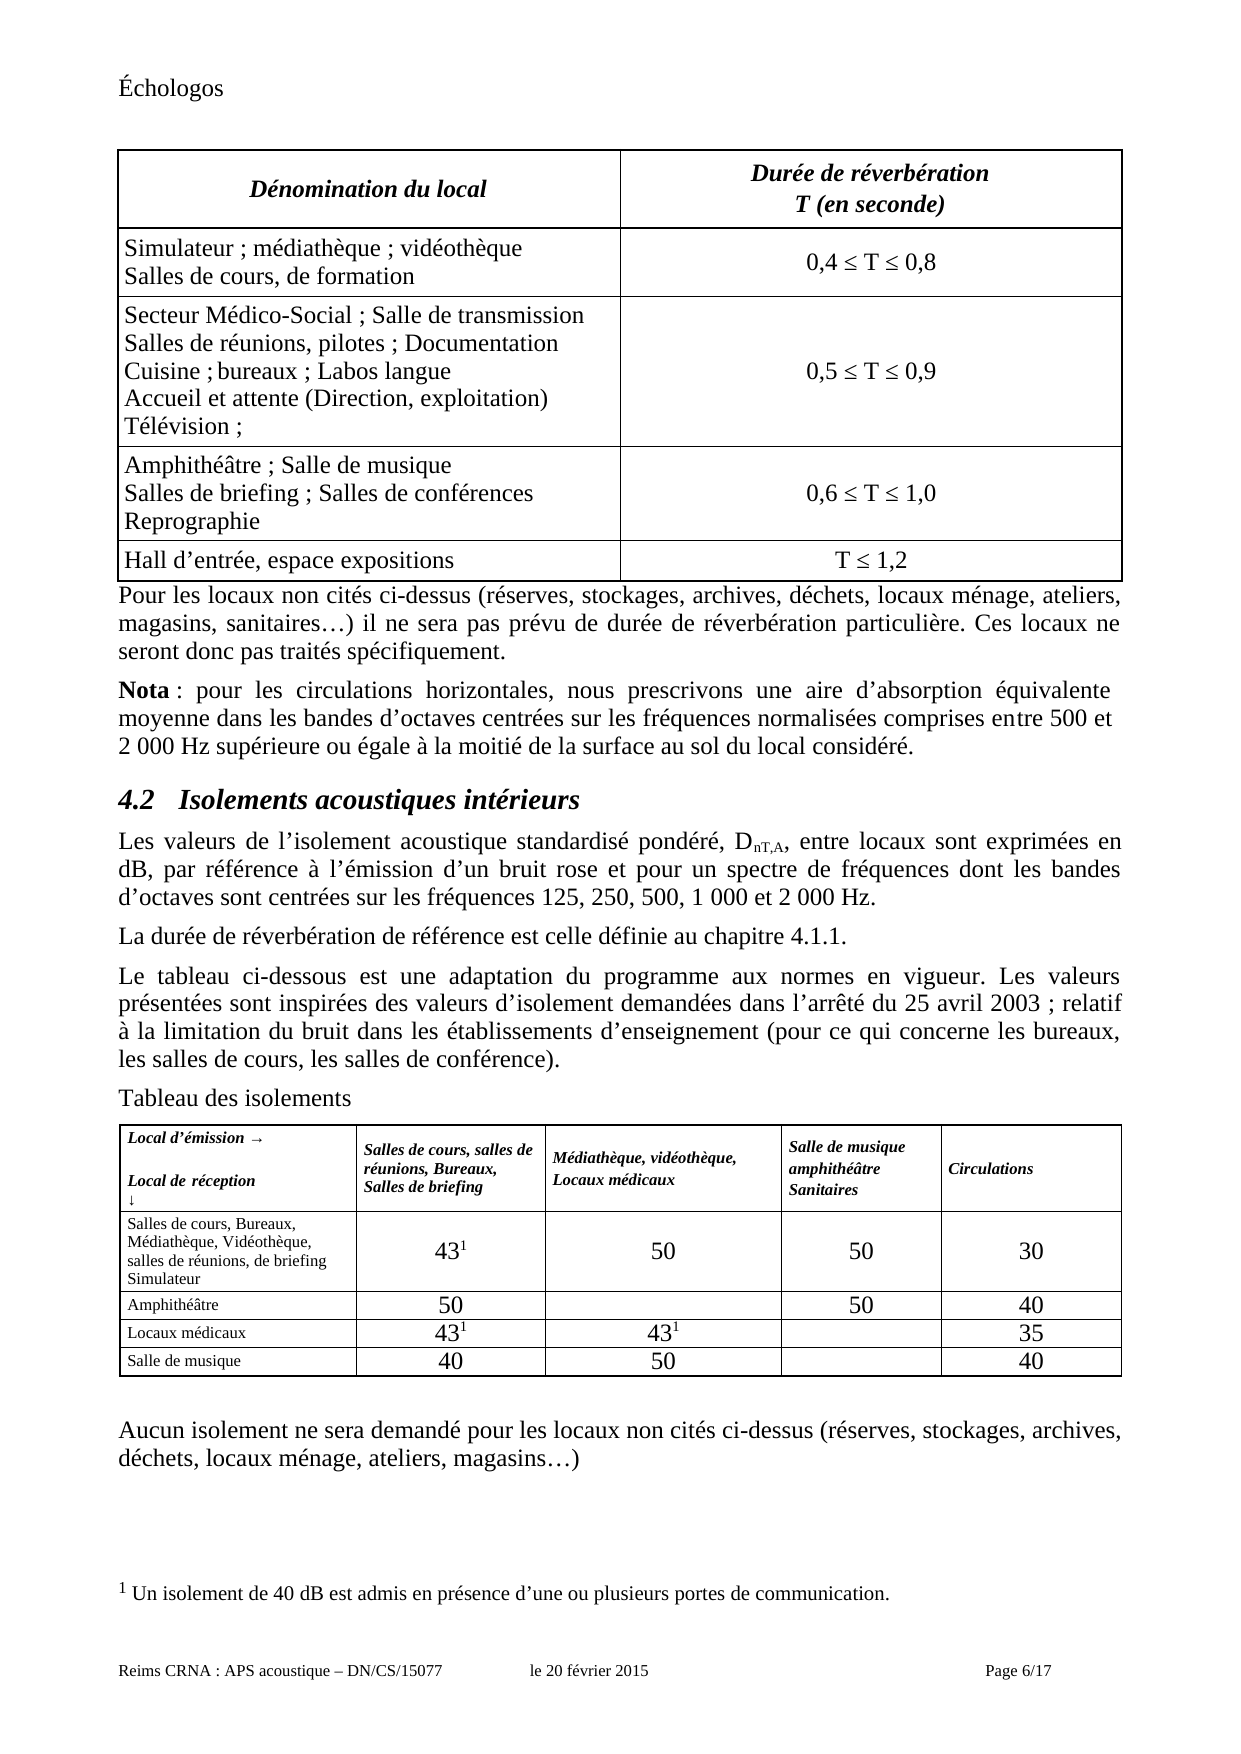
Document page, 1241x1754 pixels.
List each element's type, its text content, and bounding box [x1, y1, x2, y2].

text Aucun isolement ne sera demandé pour les locaux non cités ci-dessus (réserves, stockages, archives, déchets, locaux ménage, ateliers, magasins…) [118, 1416, 1122, 1471]
table_cell Amphithéâtre [121, 1292, 356, 1319]
table_cell Locaux médicaux [121, 1320, 356, 1347]
table_cell Amphithéâtre ; Salle de musique Salles de briefing ; Salles de conférences Reprographie [119, 447, 620, 540]
text Pour les locaux non cités ci-dessus (réserves, stockages, archives, déchets, locaux ménage, ateliers, magasins, sanitaires…) il ne sera pas prévu de durée de réverbération particulière. Ces locaux ne seront donc pas traités spécifiquement. [118, 582, 1122, 665]
table_cell [782, 1348, 941, 1374]
table_header Durée de réverbération T (en seconde) [621, 151, 1121, 227]
table_cell 30 [942, 1212, 1121, 1291]
table_header Salles de cours, salles de réunions, Bureaux, Salles de briefing [357, 1126, 545, 1211]
table_cell 50 [782, 1212, 941, 1291]
table_cell 431 [357, 1320, 545, 1347]
table_cell T ≤ 1,2 [621, 541, 1121, 579]
table_cell Hall d’entrée, espace expositions [119, 541, 620, 579]
text Nota : pour les circulations horizontales, nous prescrivons une aire d’absorption équivalente moyenne dans les bandes d’octaves centrées sur les fréquences normalisées comprises entre 500 et 2 000 Hz supérieure ou égale à la moitié de la surface au sol du local considéré. [118, 677, 1112, 760]
table_header Dénomination du local [119, 151, 620, 227]
table_cell 40 [942, 1292, 1121, 1319]
table_cell 43 [357, 1212, 545, 1291]
text Le tableau ci-dessous est une adaptation du programme aux normes en vigueur. Les valeurs présentées sont inspirées des valeurs d’isolement demandées dans l’arrêté du 25 avril 2003 ; relatif à la limitation du bruit dans les établissements d’enseignement (pour ce qui concerne les bureaux, les salles de cours, les salles de conférence). [118, 962, 1122, 1073]
table_cell Salle de musique [121, 1348, 356, 1374]
table_cell 0,4 ≤ T ≤ 0,8 [621, 229, 1121, 296]
table_cell 50 [357, 1292, 545, 1319]
table_cell 431 [546, 1320, 781, 1347]
table_cell 50 [546, 1348, 781, 1374]
table_cell 40 [942, 1348, 1121, 1374]
table_cell Salles de cours, Bureaux, Médiathèque, Vidéothèque, salles de réunions, de briefing Simulateur [121, 1212, 356, 1291]
table_cell 40 [357, 1348, 545, 1374]
table_cell 50 [782, 1292, 941, 1319]
text Les valeurs de l’isolement acoustique standardisé pondéré, DnT,A, entre locaux sont exprimées en dB, par référence à l’émission d’un bruit rose et pour un spectre de fréquences dont les bandes d’octaves sont centrées sur les fréquences 125, 250, 500, 1 000 et 2 000 Hz. [118, 827, 1122, 911]
table_cell Simulateur ; médiathèque ; vidéothèque Salles de cours, de formation [119, 229, 620, 296]
table_cell [782, 1320, 941, 1347]
table_header Local d’émission → Local de réception ↓ [121, 1126, 356, 1211]
text Tableau des isolements [118, 1084, 1122, 1112]
table_cell 0,5 ≤ T ≤ 0,9 [621, 297, 1121, 446]
table_cell [546, 1292, 781, 1319]
table_cell 35 [942, 1320, 1121, 1347]
table_header Médiathèque, vidéothèque, Locaux médicaux [546, 1126, 781, 1211]
table_header Circulations [942, 1126, 1121, 1211]
table_header Salle de musique amphithéâtre Sanitaires [782, 1126, 941, 1211]
table_cell 50 [546, 1212, 781, 1291]
subtitle Isolements acoustiques intérieurs [118, 783, 1122, 816]
table_cell Secteur Médico-Social ; Salle de transmission Salles de réunions, pilotes ; Documentation Cuisine ; bureaux ; Labos langue Accueil et attente (Direction, exploitation) Télévision ; [119, 297, 620, 446]
table_cell 0,6 ≤ T ≤ 1,0 [621, 447, 1121, 540]
text La durée de réverbération de référence est celle définie au chapitre 4.1.1. [118, 922, 1122, 950]
